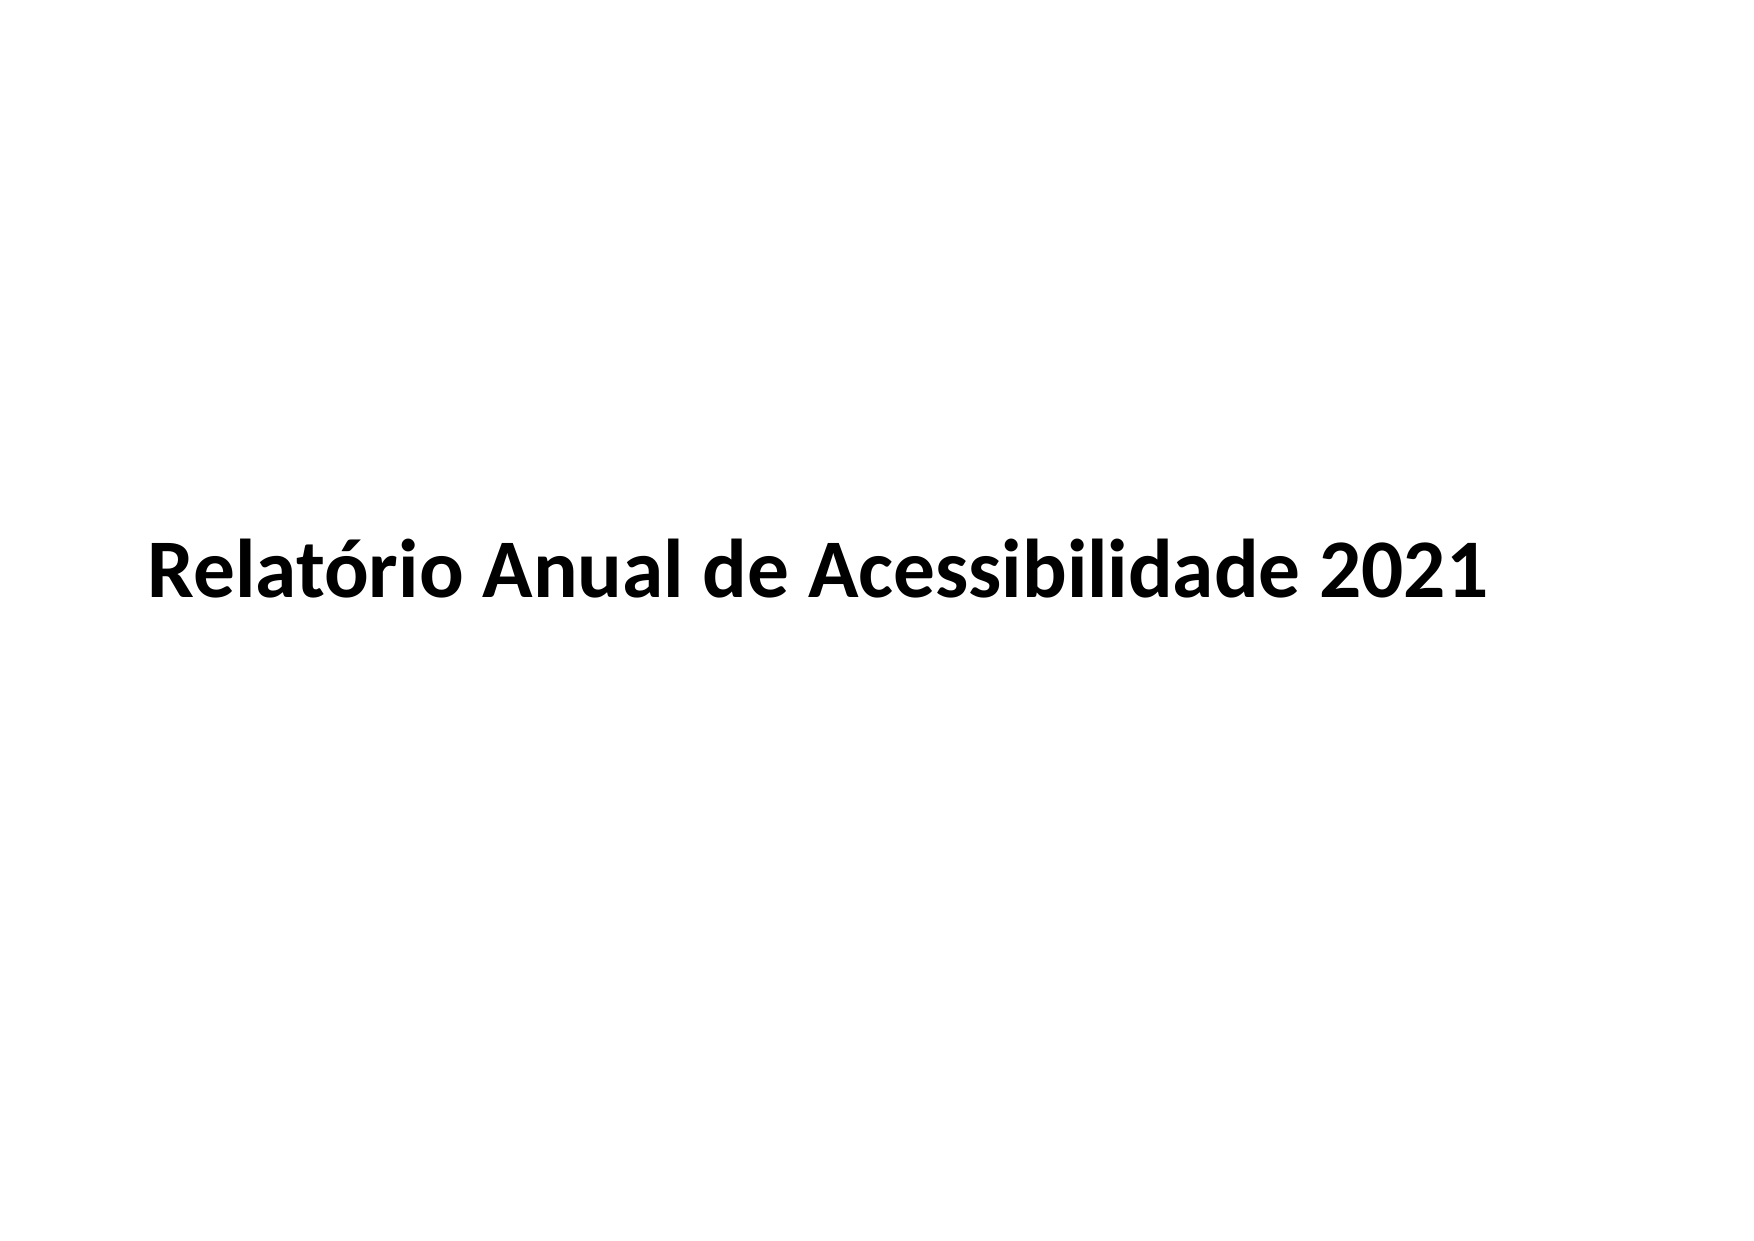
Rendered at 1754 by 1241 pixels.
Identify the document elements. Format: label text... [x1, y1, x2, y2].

text Relatório Anual de Acessibilidade 2021 [148, 516, 1606, 618]
